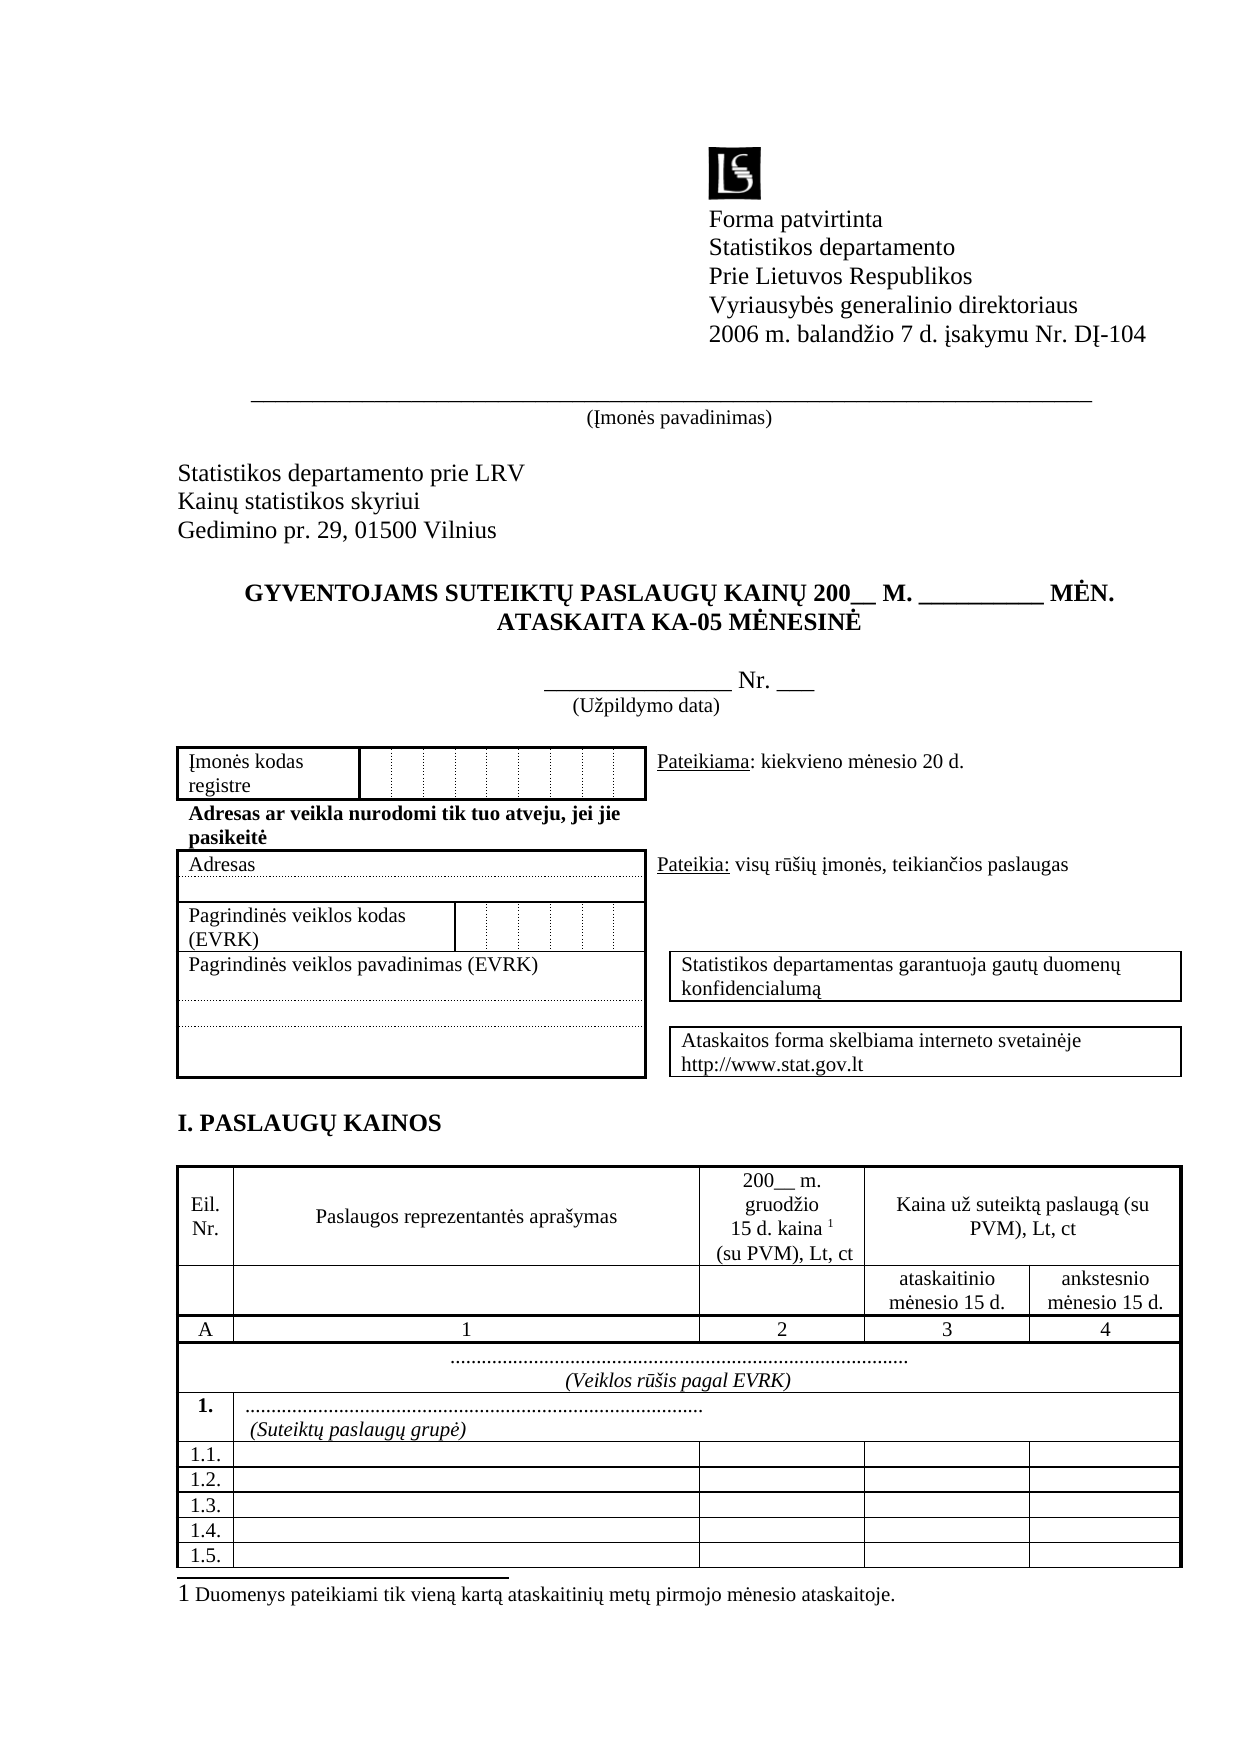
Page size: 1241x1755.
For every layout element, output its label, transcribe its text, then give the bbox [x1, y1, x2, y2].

table_cell [1030, 1493, 1179, 1517]
table_cell 1.1. [179, 1442, 233, 1466]
text Statistikos departamento [177, 232, 1193, 261]
table_cell [179, 1000, 644, 1026]
text Statistikos departamento prie LRV [177, 458, 1181, 486]
table_header 200__ m. gruodžio 15 d. kaina (su PVM), Lt, ct [700, 1168, 864, 1264]
table_cell [647, 901, 1181, 951]
table_cell Statistikos departamentas garantuoja gautų duomenų konfidencialumą [671, 952, 1180, 1000]
table_cell [647, 1000, 670, 1026]
table_cell [647, 876, 1181, 901]
table_header [614, 749, 644, 797]
table_cell Pagrindinės veiklos kodas (EVRK) [179, 903, 454, 951]
text Forma patvirtinta [177, 204, 1193, 232]
table_cell 3 [865, 1317, 1029, 1341]
table_cell [234, 1468, 699, 1491]
table_cell [670, 1002, 1181, 1026]
table_cell Adresas [179, 852, 644, 876]
table_header Eil.Nr. [179, 1168, 233, 1264]
table_cell [700, 1442, 864, 1466]
text Gedimino pr. 29, 01500 Vilnius [177, 515, 1181, 544]
text I. PASLAUGŲ KAINOS [177, 1108, 1181, 1136]
table_cell [582, 903, 614, 951]
table_cell [1030, 1442, 1179, 1466]
table_cell [550, 903, 582, 951]
table_cell Adresas ar veikla nurodomi tik tuo atveju, jei jie pasikeitė [177, 801, 646, 849]
table_cell [647, 1026, 669, 1076]
table_cell 1. [179, 1393, 233, 1441]
table_cell A [179, 1317, 233, 1341]
table_cell Ataskaitos forma skelbiama interneto svetainėje http://www.stat.gov.lt [671, 1028, 1180, 1076]
table_cell 1.5. [179, 1543, 233, 1567]
table_cell [487, 903, 519, 951]
table_cell [1030, 1518, 1179, 1542]
table_header [455, 749, 487, 797]
table_cell [700, 1543, 864, 1567]
table_cell [700, 1493, 864, 1517]
table_cell 1 [234, 1317, 699, 1341]
table_cell 1.2. [179, 1468, 233, 1491]
text (Užpildymo data) [177, 693, 1181, 717]
table_header [487, 749, 519, 797]
table_cell [614, 903, 644, 951]
text Vyriausybės generalinio direktoriaus [177, 290, 1193, 319]
table_cell ........................................................................................ (Veiklos rūšis pagal EVRK) [179, 1344, 1179, 1392]
table_cell ataskaitinio mėnesio 15 d. [865, 1266, 1029, 1314]
table_cell [865, 1518, 1029, 1542]
text gyventojams SUteikTų PASLAUGŲ KAINŲ 200__ m. __________ mėn. ataskaitA ka-05 mėnesinė [177, 573, 1181, 636]
table_cell 1.3. [179, 1493, 233, 1517]
table_header Paslaugos reprezentantės aprašymas [234, 1168, 699, 1264]
table_cell [865, 1468, 1029, 1491]
table_header Pateikiama: kiekvieno mėnesio 20 d. [647, 746, 1181, 797]
table_cell Pateikia: visų rūšių įmonės, teikiančios paslaugas [647, 849, 1181, 876]
table_cell [700, 1266, 864, 1314]
table_cell [234, 1493, 699, 1517]
table_cell Pagrindinės veiklos pavadinimas (EVRK) [179, 952, 644, 1000]
table_cell ........................................................................................ (Suteiktų paslaugų grupė) [234, 1393, 1179, 1441]
table_header Įmonės kodas registre [179, 749, 358, 797]
table_cell [234, 1518, 699, 1542]
table_cell [700, 1518, 864, 1542]
table_header [392, 749, 423, 797]
text Kainų statistikos skyriui [177, 486, 1181, 515]
table_cell [519, 903, 550, 951]
table_cell [234, 1266, 699, 1314]
table_cell [234, 1543, 699, 1567]
table_cell 1.4. [179, 1518, 233, 1542]
table_cell 2 [700, 1317, 864, 1341]
table_cell [234, 1442, 699, 1466]
table_cell [865, 1543, 1029, 1567]
table_cell [179, 1266, 233, 1314]
table_cell [1030, 1468, 1179, 1491]
table_cell [865, 1493, 1029, 1517]
table_header [550, 749, 582, 797]
table_cell [179, 1026, 644, 1076]
table_cell [865, 1442, 1029, 1466]
text 2006 m. balandžio 7 d. įsakymu Nr. DĮ-104 [177, 319, 1193, 347]
table_cell [646, 798, 1181, 849]
table_cell [700, 1468, 864, 1491]
table_cell [456, 903, 487, 951]
table_header [361, 749, 392, 797]
text (Įmonės pavadinimas) [177, 405, 1181, 429]
table_header [582, 749, 614, 797]
table_cell [1030, 1543, 1179, 1567]
table_cell [647, 951, 669, 1000]
table_cell [179, 876, 644, 901]
text Prie Lietuvos Respublikos [177, 261, 1193, 290]
text _______________ Nr. ___ [177, 665, 1181, 693]
table_header [519, 749, 550, 797]
table_cell ankstesnio mėnesio 15 d. [1030, 1266, 1179, 1314]
table_header [423, 749, 455, 797]
table_cell 4 [1030, 1317, 1179, 1341]
table_header Kaina už suteiktą paslaugą (su PVM), Lt, ct [865, 1168, 1179, 1264]
